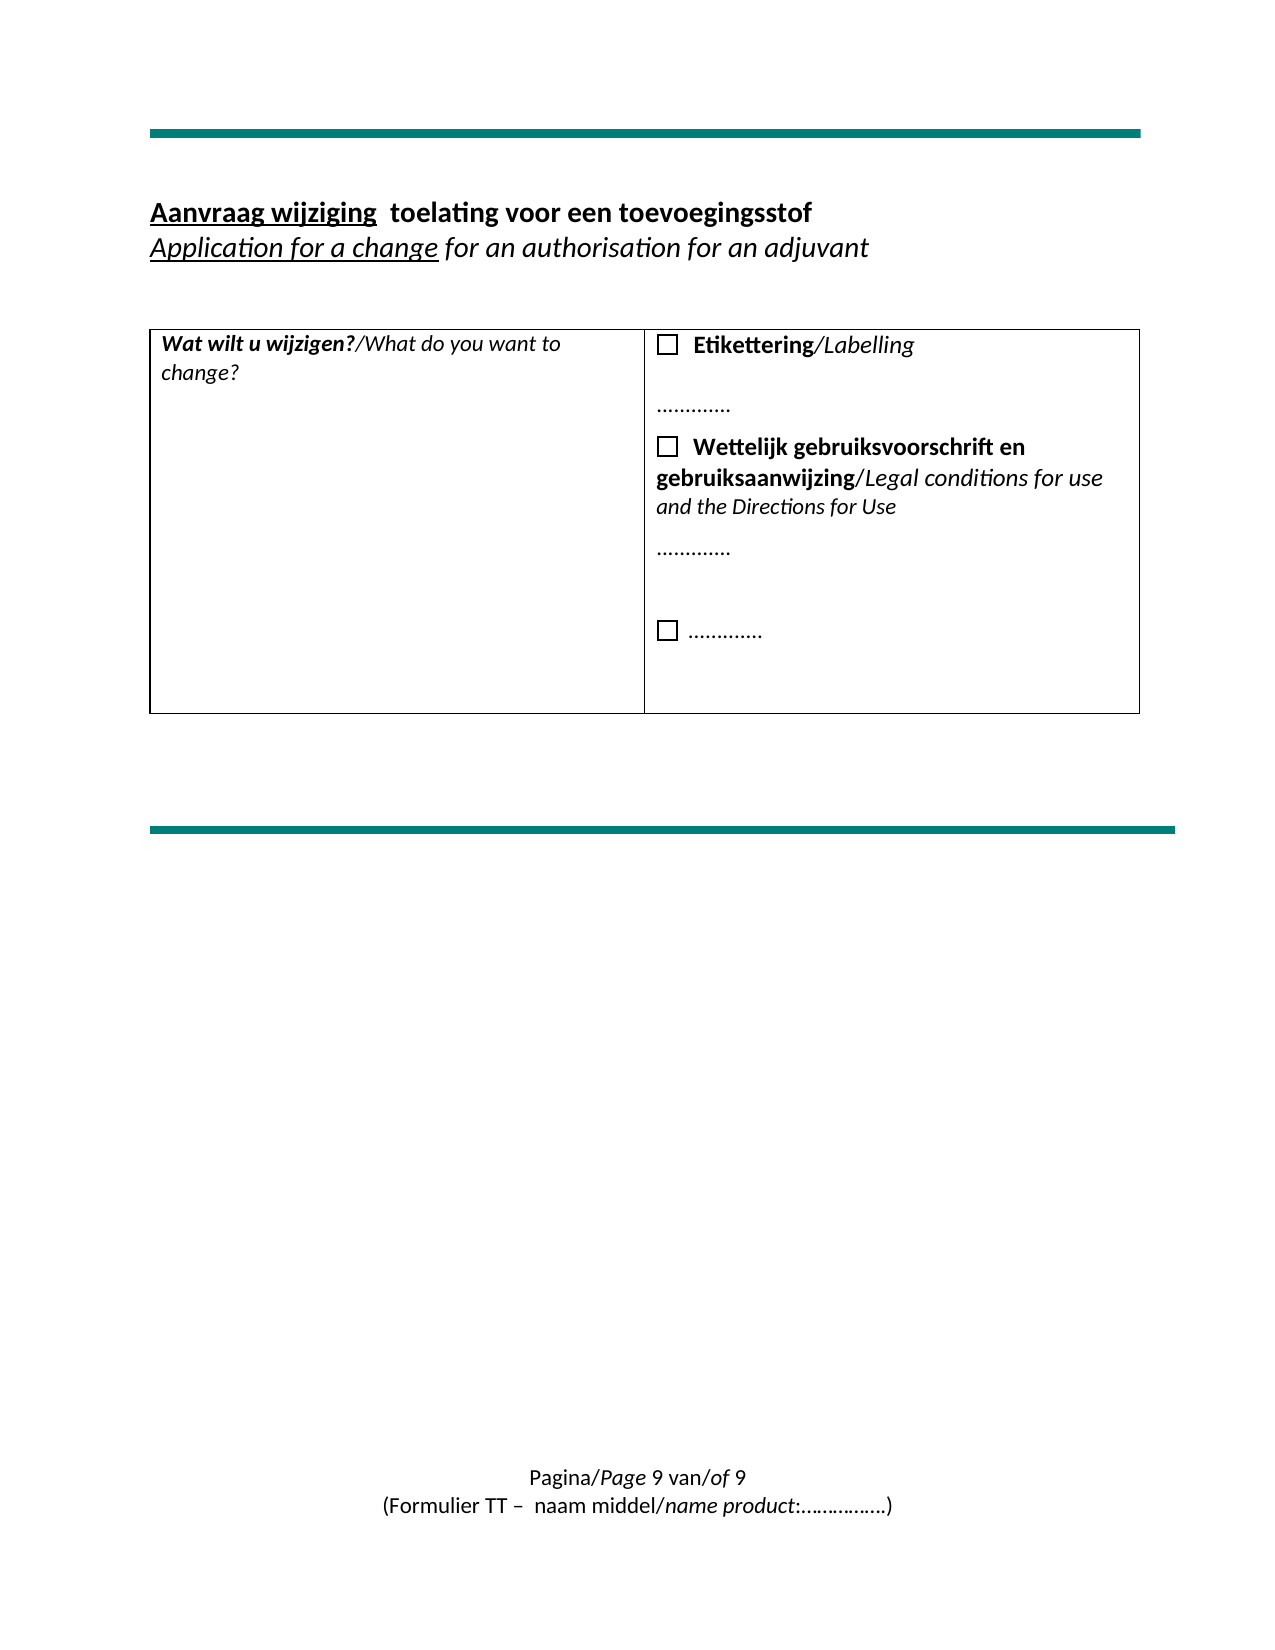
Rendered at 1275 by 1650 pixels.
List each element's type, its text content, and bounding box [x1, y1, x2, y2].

table_header Wat wilt u wijzigen?/What do you want to change? [151, 330, 644, 713]
picture [150, 826, 1176, 834]
picture [150, 129, 1141, 138]
table_header Etikettering/Labelling ............. Wettelijk gebruiksvoorschrift en gebruiksaanwijzing/Legal conditions for use and the Directions for Use ............. ............. [645, 330, 1139, 713]
text Aanvraag wijziging toelating voor een toevoegingsstof [150, 194, 1125, 229]
text Application for a change for an authorisation for an adjuvant [150, 229, 1125, 265]
